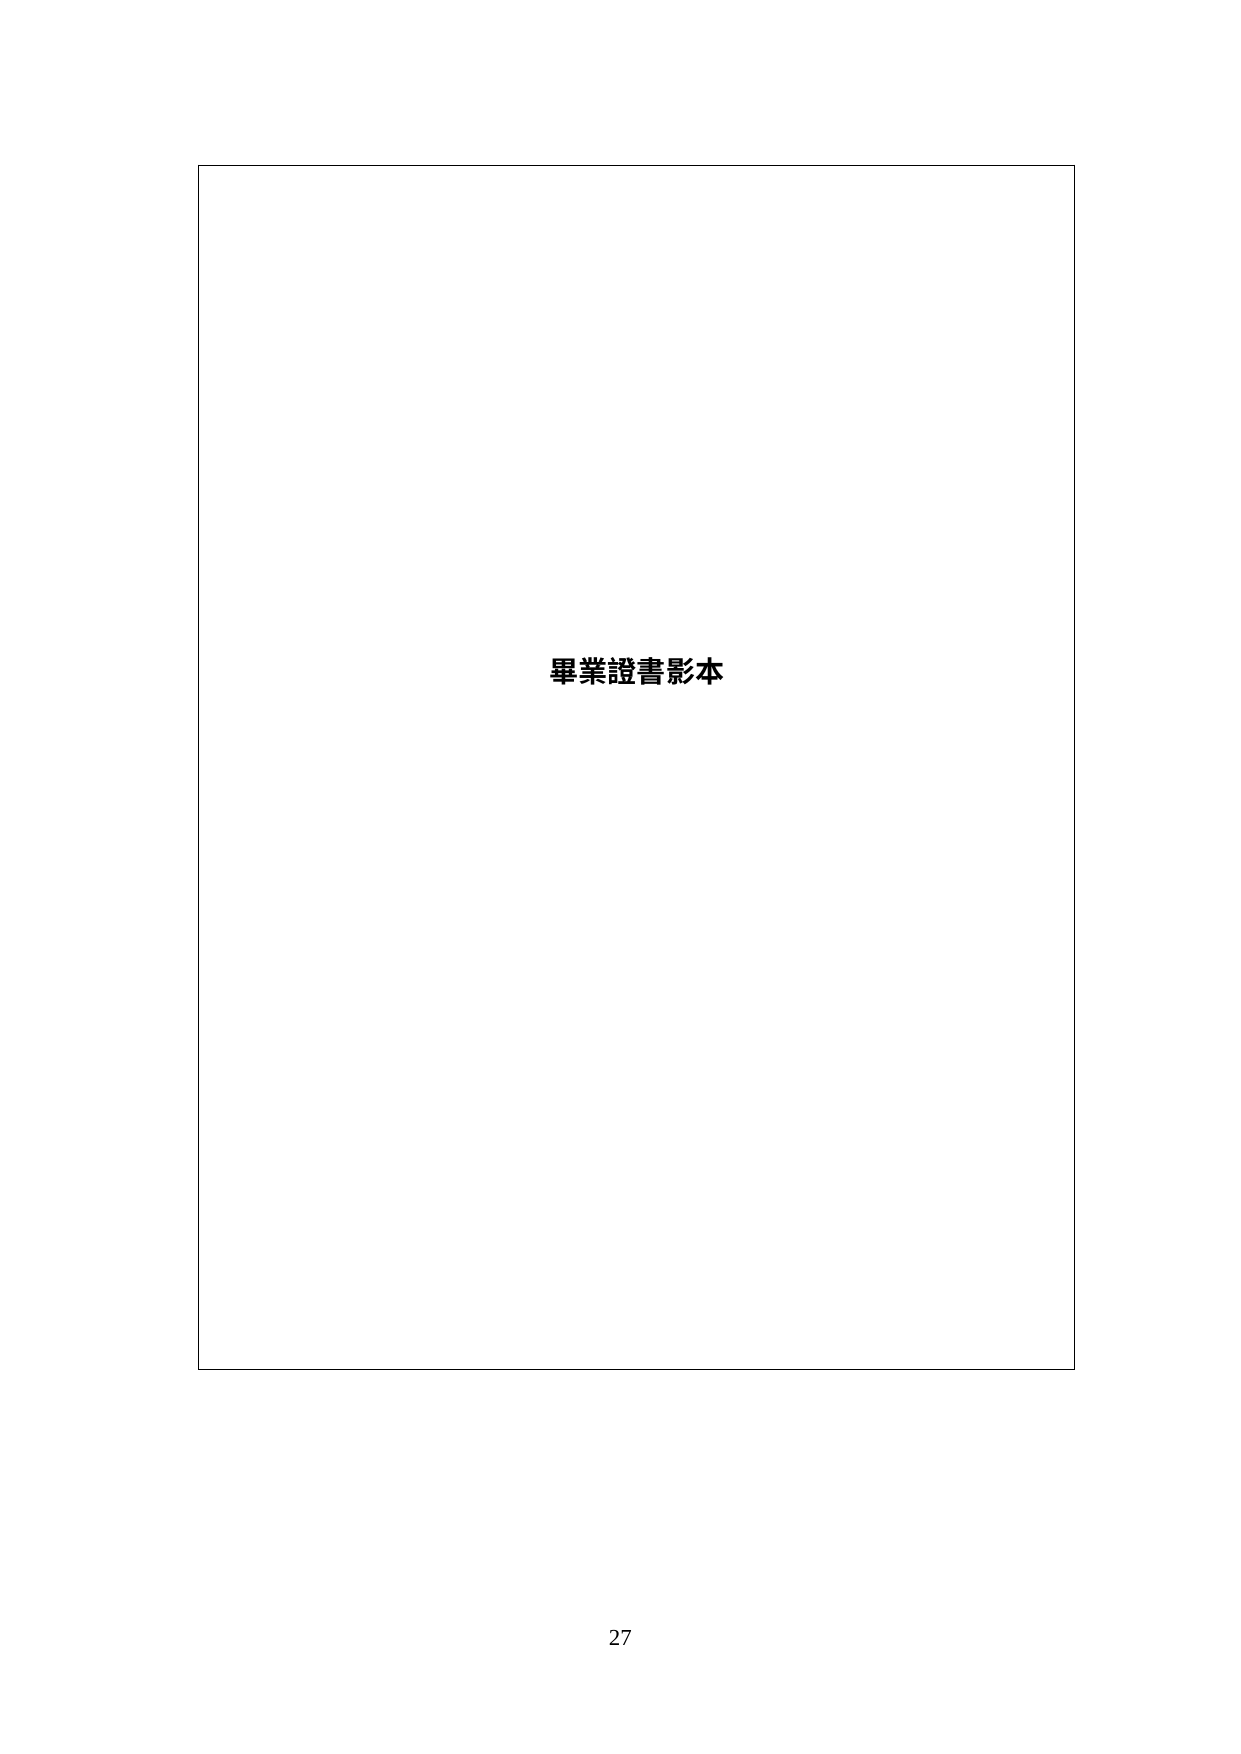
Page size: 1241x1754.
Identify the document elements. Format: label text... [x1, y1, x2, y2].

table_header 畢業證書影本 [199, 166, 1074, 1369]
